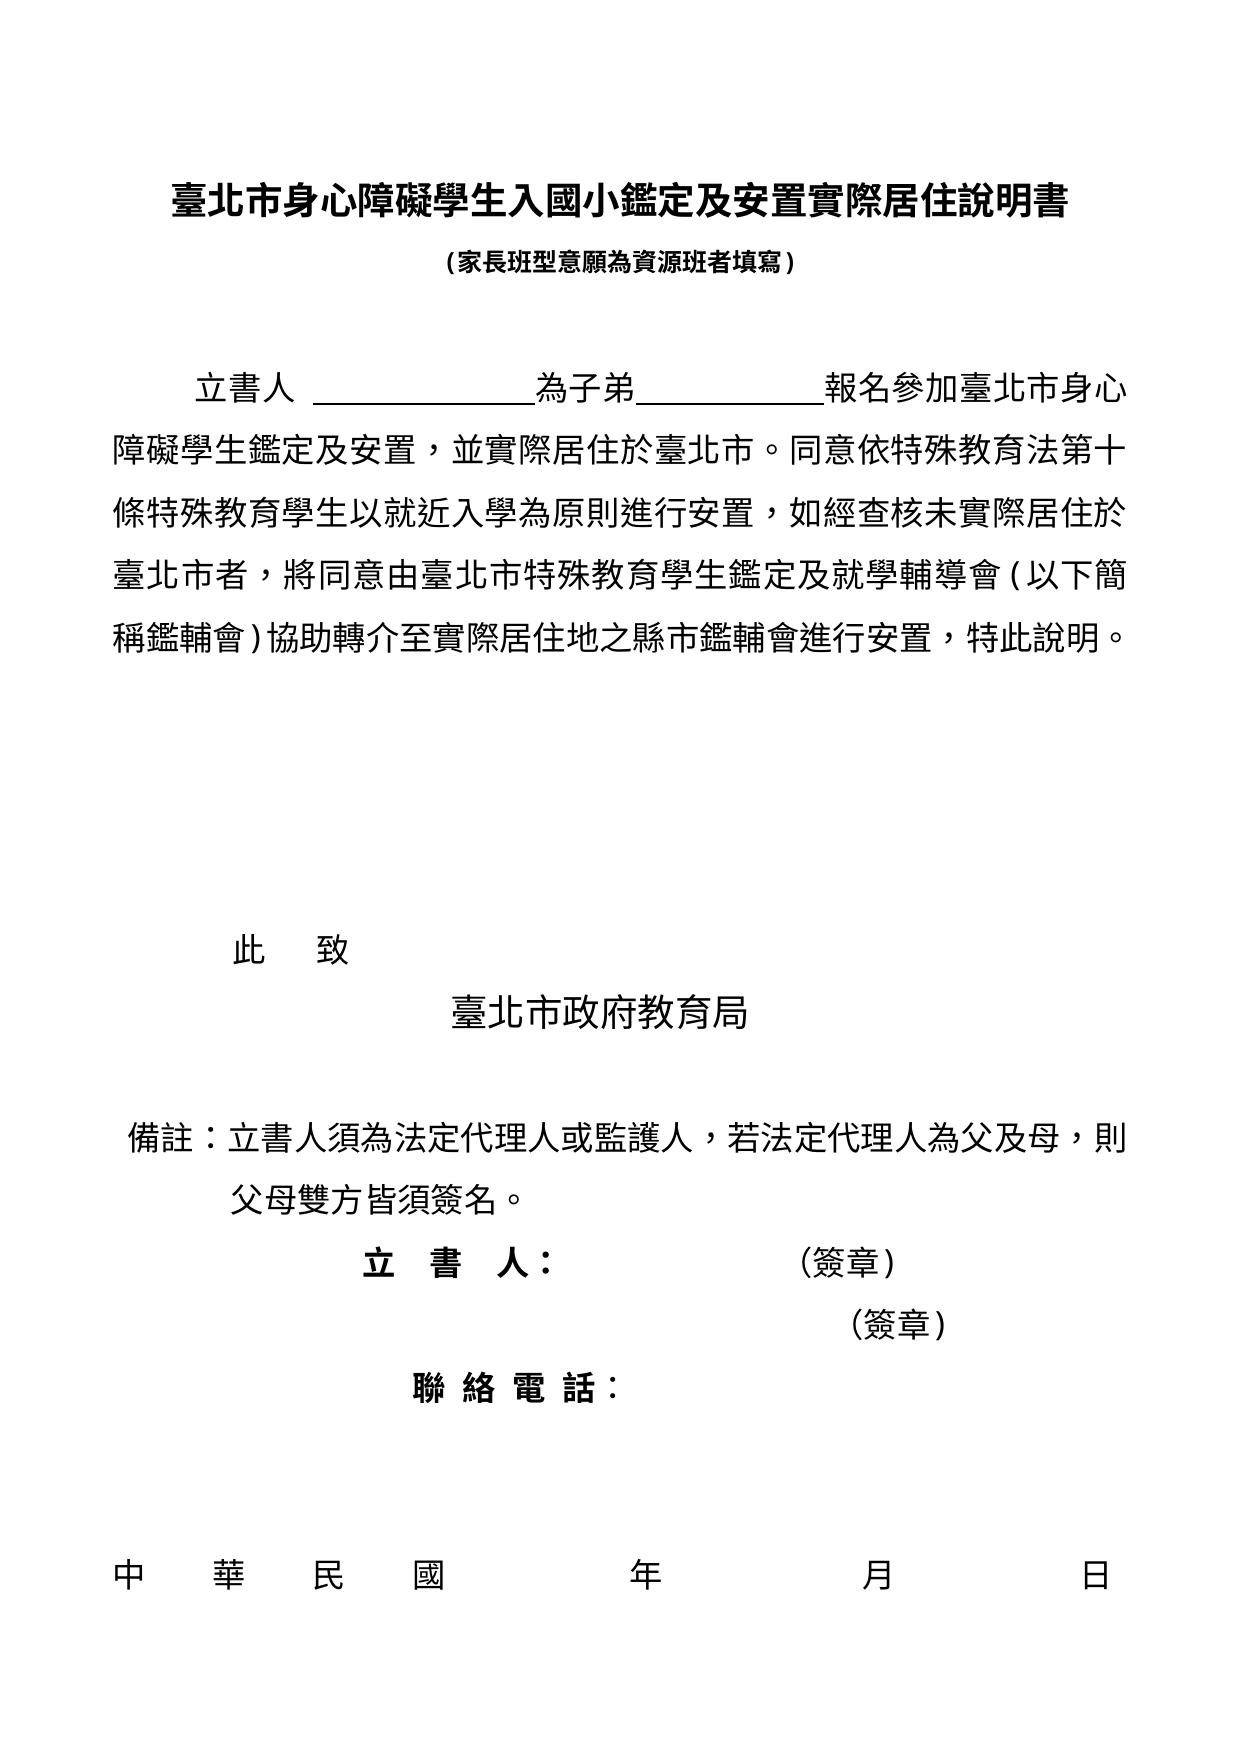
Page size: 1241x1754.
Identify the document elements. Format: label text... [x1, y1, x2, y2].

text 立書人 為子弟 報名參加臺北市身心障礙學生鑑定及安置，並實際居住於臺北市。同意依特殊教育法第十條特殊教育學生以就近入學為原則進行安置，如經查核未實際居住於臺北市者，將同意由臺北市特殊教育學生鑑定及就學輔導會(以下簡稱鑑輔會)協助轉介至實際居住地之縣市鑑輔會進行安置，特此說明。 [112, 344, 1128, 656]
text (家長班型意願為資源班者填寫) [112, 219, 1128, 281]
text （簽章) [570, 1281, 1128, 1344]
text 中 華 民 國 年 月 日 [112, 1531, 1128, 1594]
text 臺北市政府教育局 [112, 969, 1128, 1031]
text 此 致 [112, 906, 1128, 969]
text 立 書 人： （簽章) [362, 1219, 1128, 1281]
text 聯 絡 電 話： [112, 1344, 1128, 1406]
text 備註：立書人須為法定代理人或監護人，若法定代理人為父及母，則父母雙方皆須簽名。 [127, 1094, 1128, 1219]
text 臺北市身心障礙學生入國小鑑定及安置實際居住說明書 [112, 156, 1128, 219]
